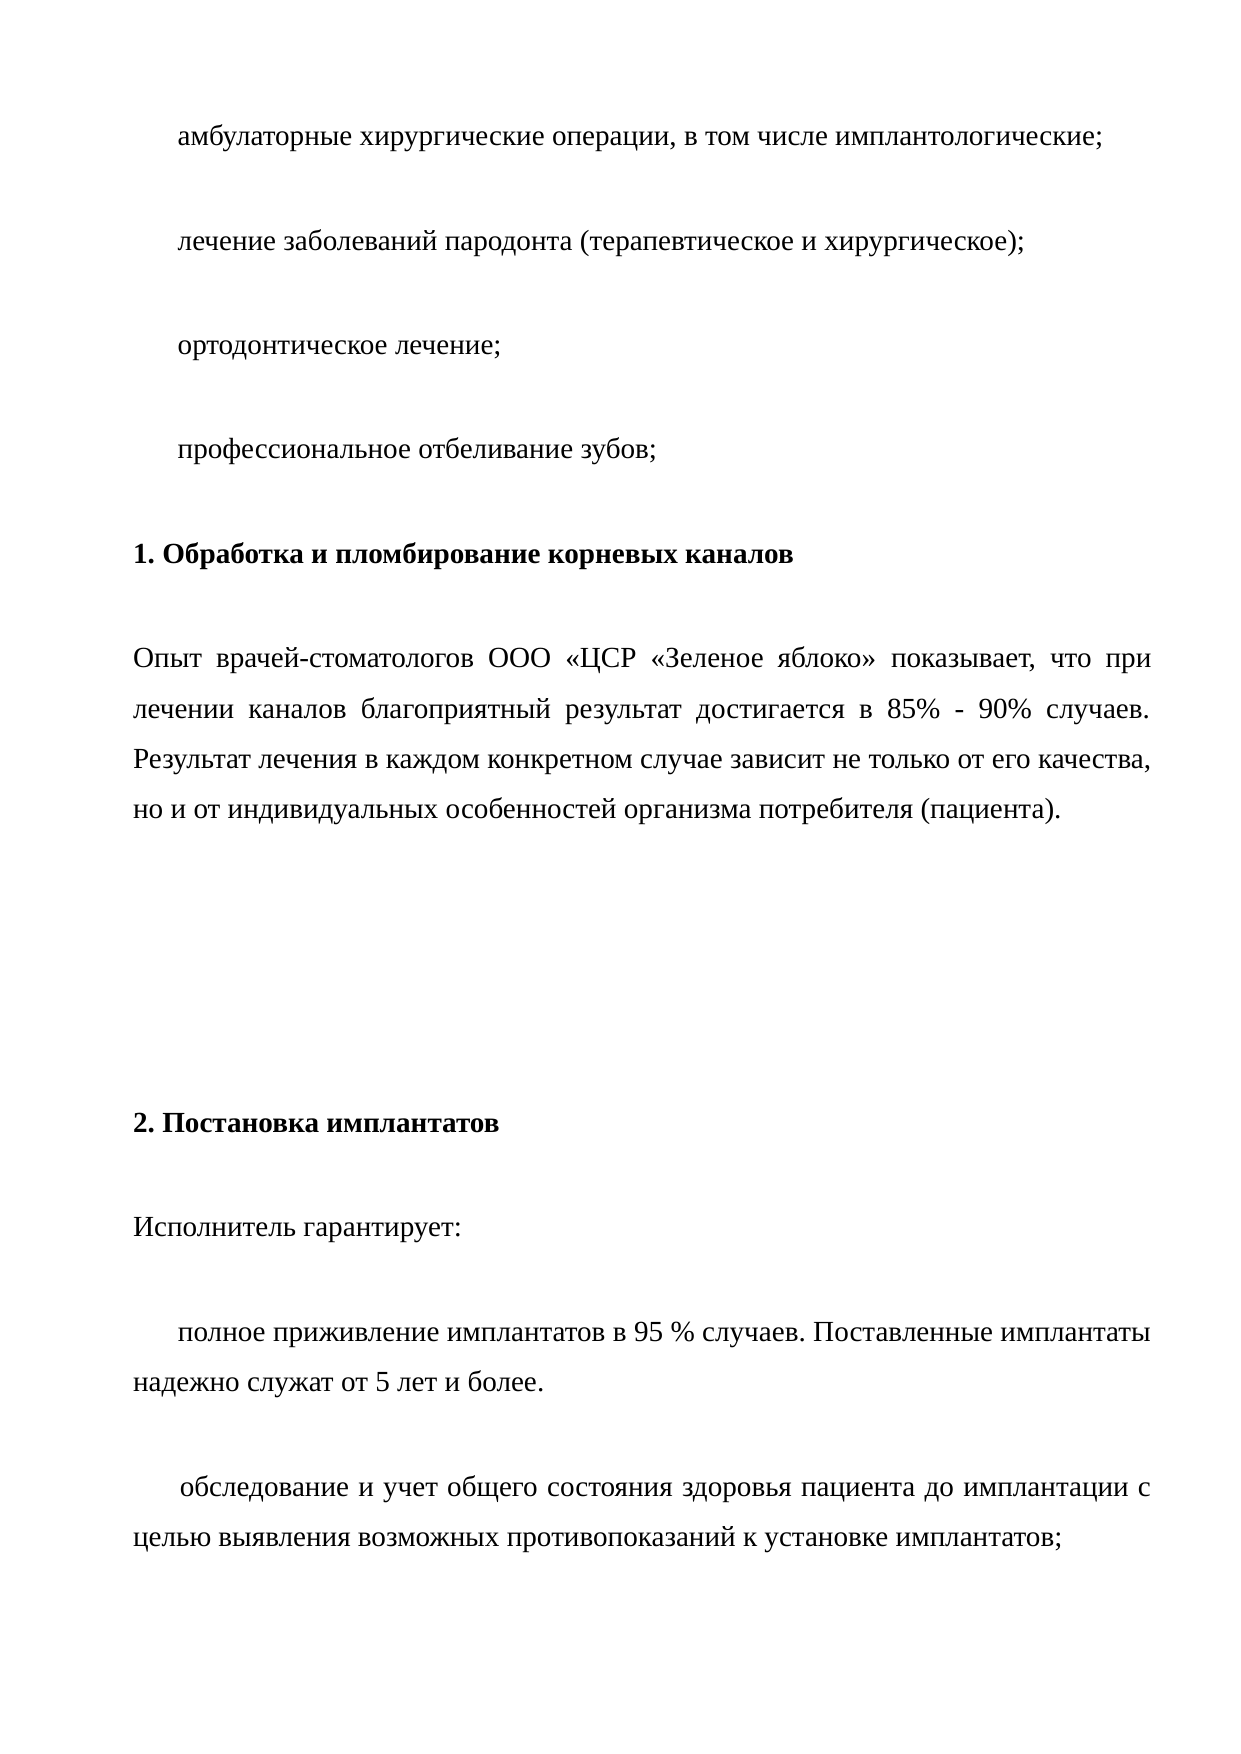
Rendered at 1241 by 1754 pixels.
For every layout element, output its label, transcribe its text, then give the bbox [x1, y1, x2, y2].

text  полное приживление имплантатов в 95 % случаев. Поставленные имплантаты надежно служат от 5 лет и более. [133, 1314, 1152, 1398]
text  ортодонтическое лечение; [133, 327, 1152, 361]
text  обследование и учет общего состояния здоровья пациента до имплантации с целью выявления возможных противопоказаний к установке имплантатов; [133, 1469, 1152, 1552]
text  профессиональное отбеливание зубов; [133, 432, 1152, 465]
text 1. Обработка и пломбирование корневых каналов [133, 536, 1152, 569]
text  лечение заболеваний пародонта (терапевтическое и хирургическое); [133, 223, 1152, 256]
text 2. Постановка имплантатов [133, 1105, 1152, 1138]
text Исполнитель гарантирует: [133, 1209, 1152, 1243]
text  амбулаторные хирургические операции, в том числе имплантологические; [133, 118, 1152, 152]
text Опыт врачей-стоматологов ООО «ЦСР «Зеленое яблоко» показывает, что при лечении каналов благоприятный результат достигается в 85% - 90% случаев. Результат лечения в каждом конкретном случае зависит не только от его качества, но и от индивидуальных особенностей организма потребителя (пациента). [133, 641, 1152, 825]
